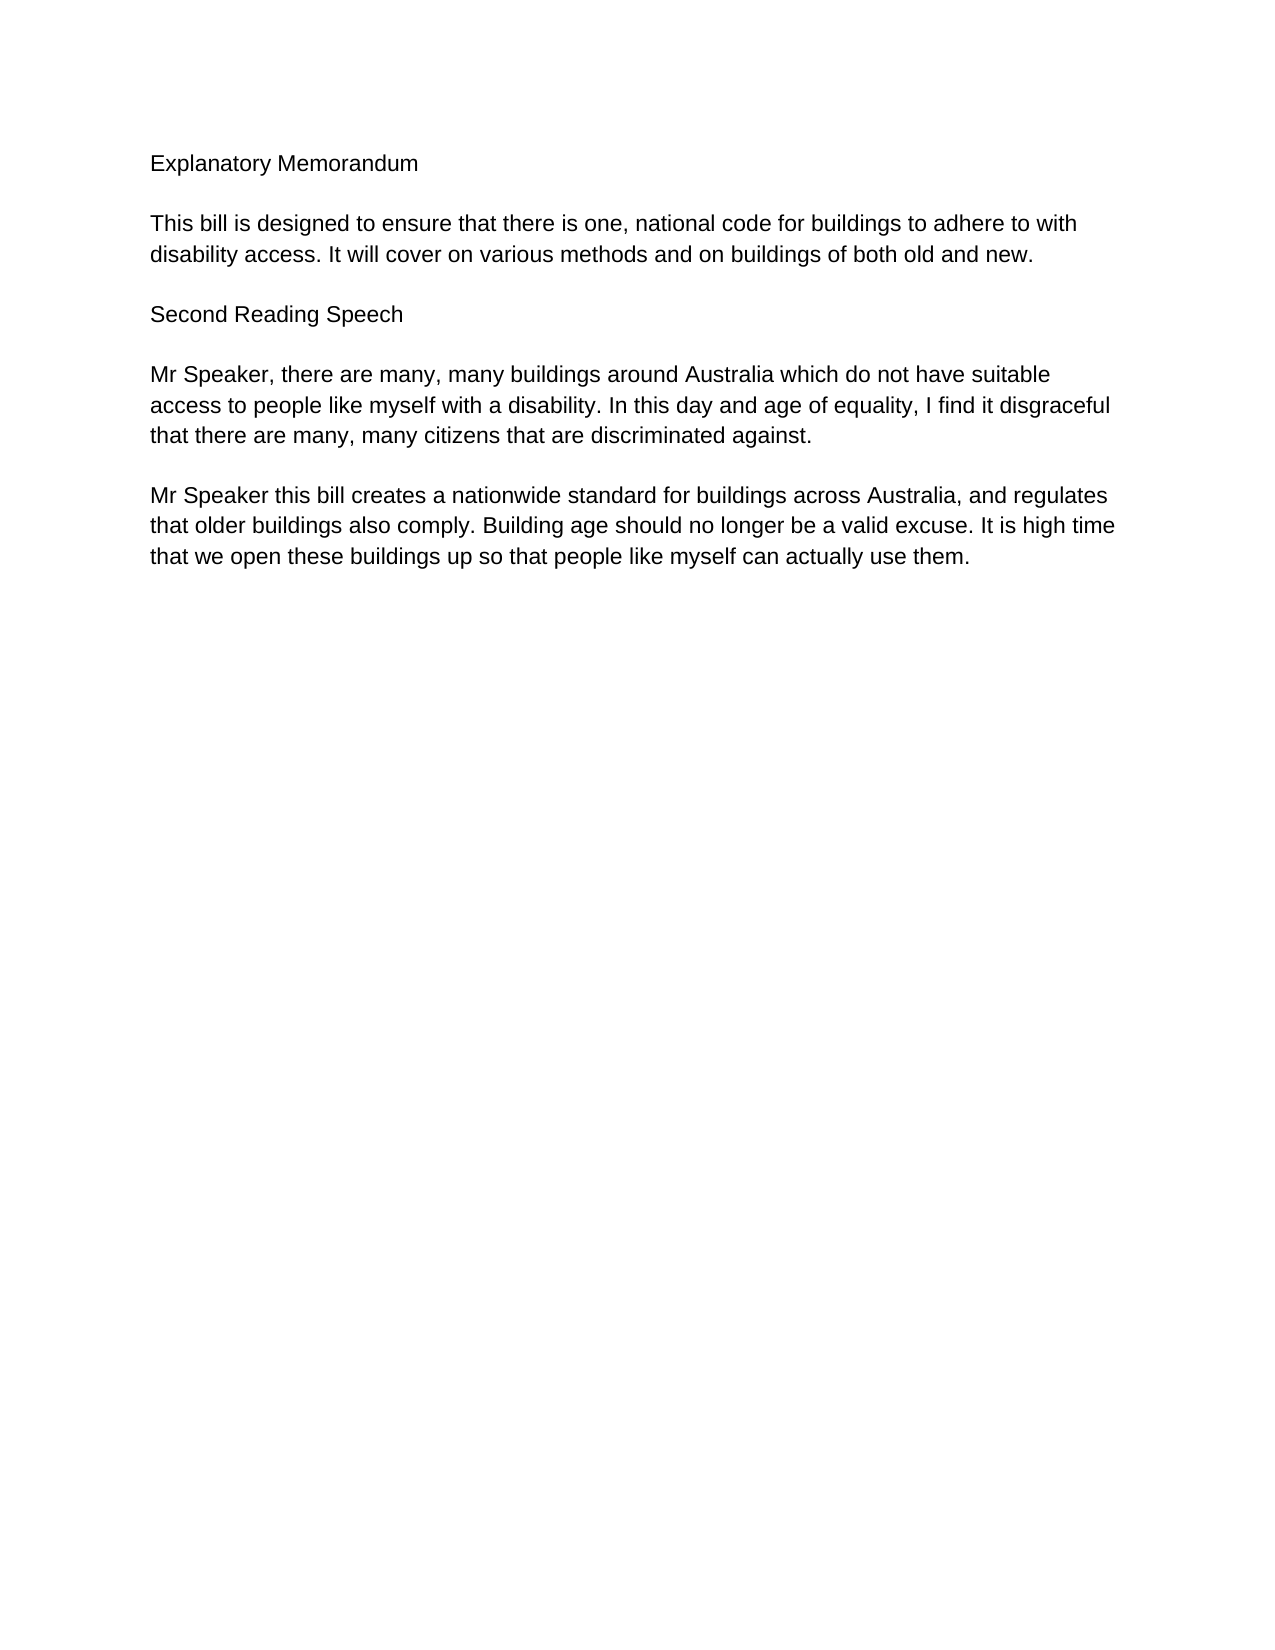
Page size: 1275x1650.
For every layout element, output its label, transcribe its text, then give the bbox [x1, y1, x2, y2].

text Mr Speaker, there are many, many buildings around Australia which do not have suitable access to people like myself with a disability. In this day and age of equality, I find it disgraceful that there are many, many citizens that are discriminated against. [150, 361, 1125, 448]
text Mr Speaker this bill creates a nationwide standard for buildings across Australia, and regulates that older buildings also comply. Building age should no longer be a valid excuse. It is high time that we open these buildings up so that people like myself can actually use them. [150, 482, 1125, 569]
text This bill is designed to ensure that there is one, national code for buildings to adhere to with disability access. It will cover on various methods and on buildings of both old and new. [150, 210, 1125, 267]
text Explanatory Memorandum [150, 150, 1125, 176]
text Second Reading Speech [150, 301, 1125, 327]
